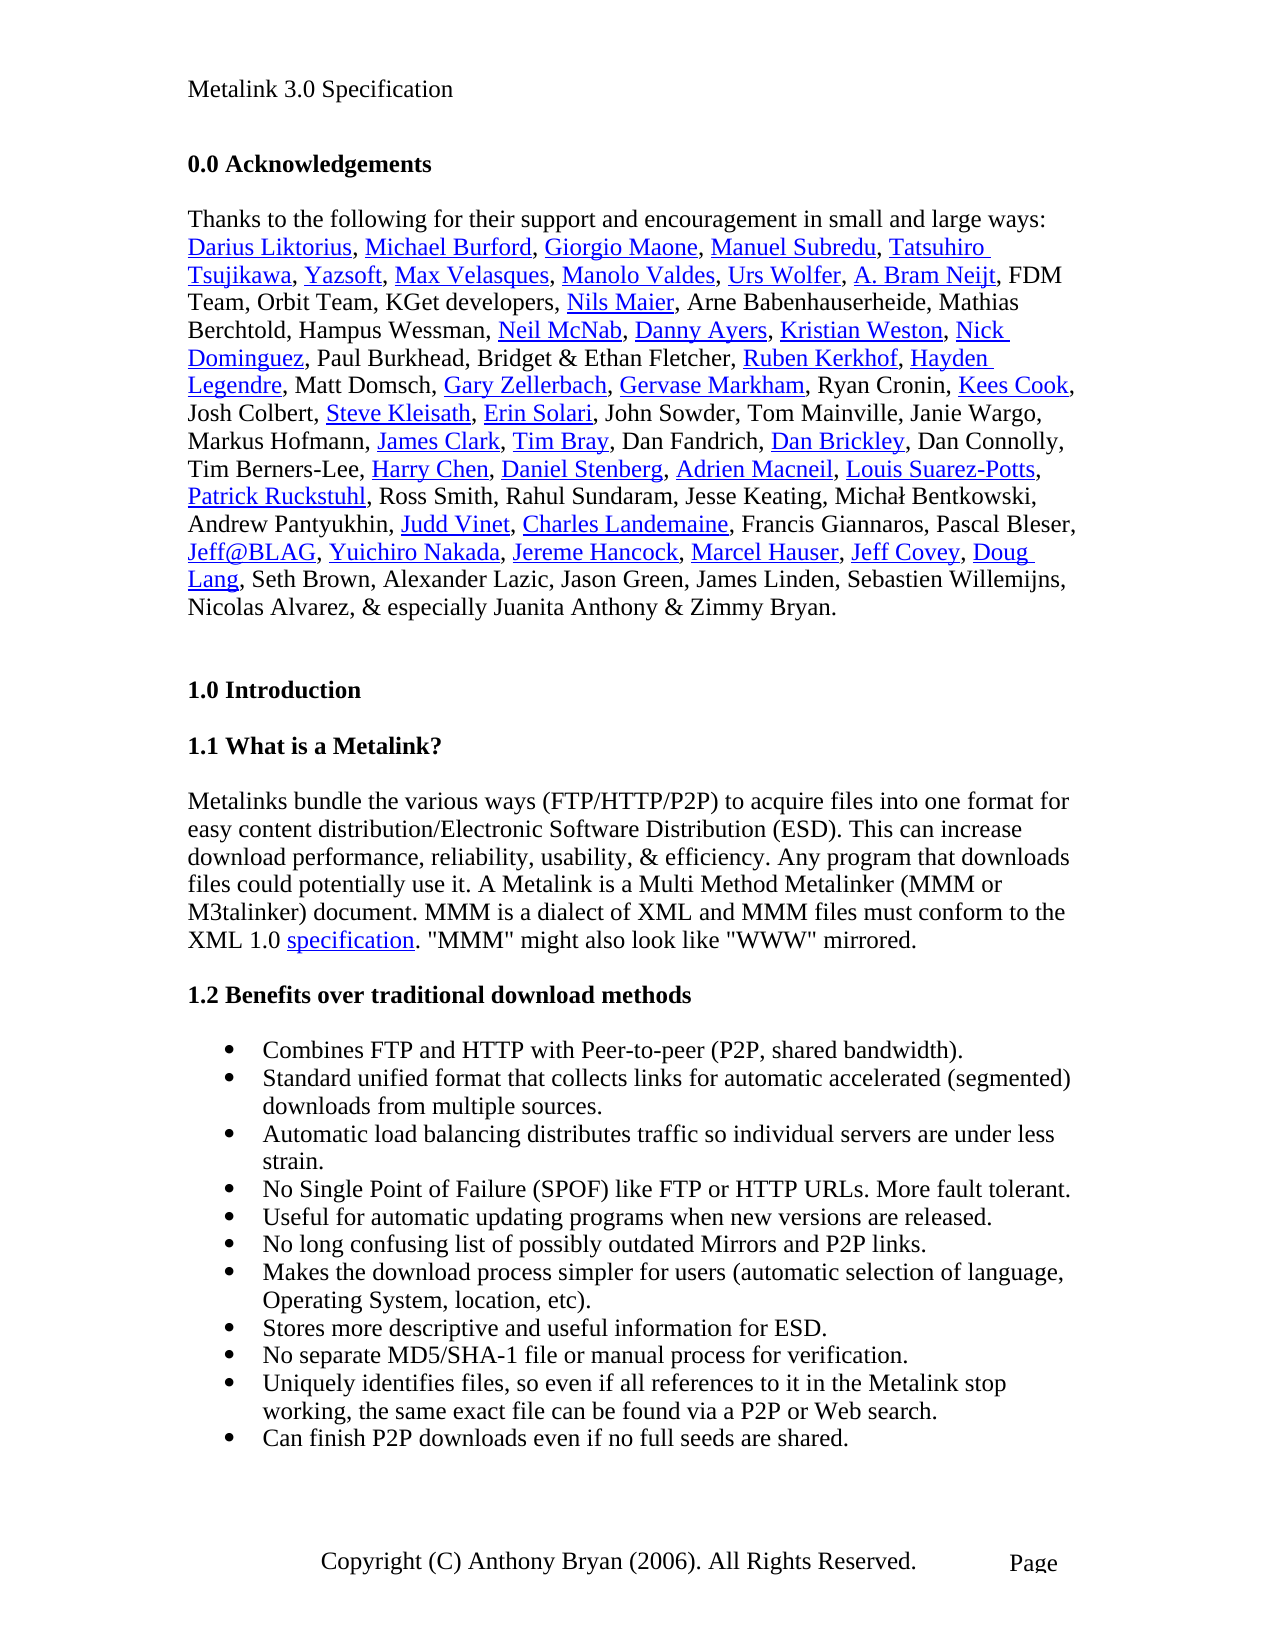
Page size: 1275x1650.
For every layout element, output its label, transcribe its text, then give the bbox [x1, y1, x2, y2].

text Metalinks bundle the various ways (FTP/HTTP/P2P) to acquire files into one format for easy content distribution/Electronic Software Distribution (ESD). This can increase download performance, reliability, usability, & efficiency. Any program that downloads files could potentially use it. A Metalink is a Multi Method Metalinker (MMM or M3talinker) document. MMM is a dialect of XML and MMM files must conform to the XML 1.0 specification. "MMM" might also look like "WWW" mirrored. [187, 787, 1087, 953]
list No separate MD5/SHA-1 file or manual process for verification. [225, 1341, 1087, 1369]
list Can finish P2P downloads even if no full seeds are shared. [225, 1424, 1087, 1452]
text 0.0 Acknowledgements [187, 150, 1087, 178]
text 1.2 Benefits over traditional download methods [187, 981, 1087, 1009]
list Combines FTP and HTTP with Peer-to-peer (P2P, shared bandwidth). [225, 1037, 1087, 1064]
list No Single Point of Failure (SPOF) like FTP or HTTP URLs. More fault tolerant. [225, 1175, 1087, 1203]
list Stores more descriptive and useful information for ESD. [225, 1314, 1087, 1341]
list No long confusing list of possibly outdated Mirrors and P2P links. [225, 1231, 1087, 1258]
list Automatic load balancing distributes traffic so individual servers are under less strain. [225, 1120, 1087, 1175]
list Makes the download process simpler for users (automatic selection of language, Operating System, location, etc). [225, 1258, 1087, 1314]
list Useful for automatic updating programs when new versions are released. [225, 1203, 1087, 1231]
text 1.1 What is a Metalink? [187, 732, 1087, 759]
list Uniquely identifies files, so even if all references to it in the Metalink stop working, the same exact file can be found via a P2P or Web search. [225, 1369, 1087, 1424]
list Standard unified format that collects links for automatic accelerated (segmented) downloads from multiple sources. [225, 1064, 1087, 1120]
text 1.0 Introduction [187, 676, 1087, 704]
text Thanks to the following for their support and encouragement in small and large ways: Darius Liktorius, Michael Burford, Giorgio Maone, Manuel Subredu, Tatsuhiro Tsujikawa, Yazsoft, Max Velasques, Manolo Valdes, Urs Wolfer, A. Bram Neijt, FDM Team, Orbit Team, KGet developers, Nils Maier, Arne Babenhauserheide, Mathias Berchtold, Hampus Wessman, Neil McNab, Danny Ayers, Kristian Weston, Nick Dominguez, Paul Burkhead, Bridget & Ethan Fletcher, Ruben Kerkhof, Hayden Legendre, Matt Domsch, Gary Zellerbach, Gervase Markham, Ryan Cronin, Kees Cook, Josh Colbert, Steve Kleisath, Erin Solari, John Sowder, Tom Mainville, Janie Wargo, Markus Hofmann, James Clark, Tim Bray, Dan Fandrich, Dan Brickley, Dan Connolly, Tim Berners-Lee, Harry Chen, Daniel Stenberg, Adrien Macneil, Louis Suarez-Potts, Patrick Ruckstuhl, Ross Smith, Rahul Sundaram, Jesse Keating, Michał Bentkowski, Andrew Pantyukhin, Judd Vinet, Charles Landemaine, Francis Giannaros, Pascal Bleser, Jeff@BLAG, Yuichiro Nakada, Jereme Hancock, Marcel Hauser, Jeff Covey, Doug Lang, Seth Brown, Alexander Lazic, Jason Green, James Linden, Sebastien Willemijns, Nicolas Alvarez, & especially Juanita Anthony & Zimmy Bryan. [187, 205, 1087, 621]
